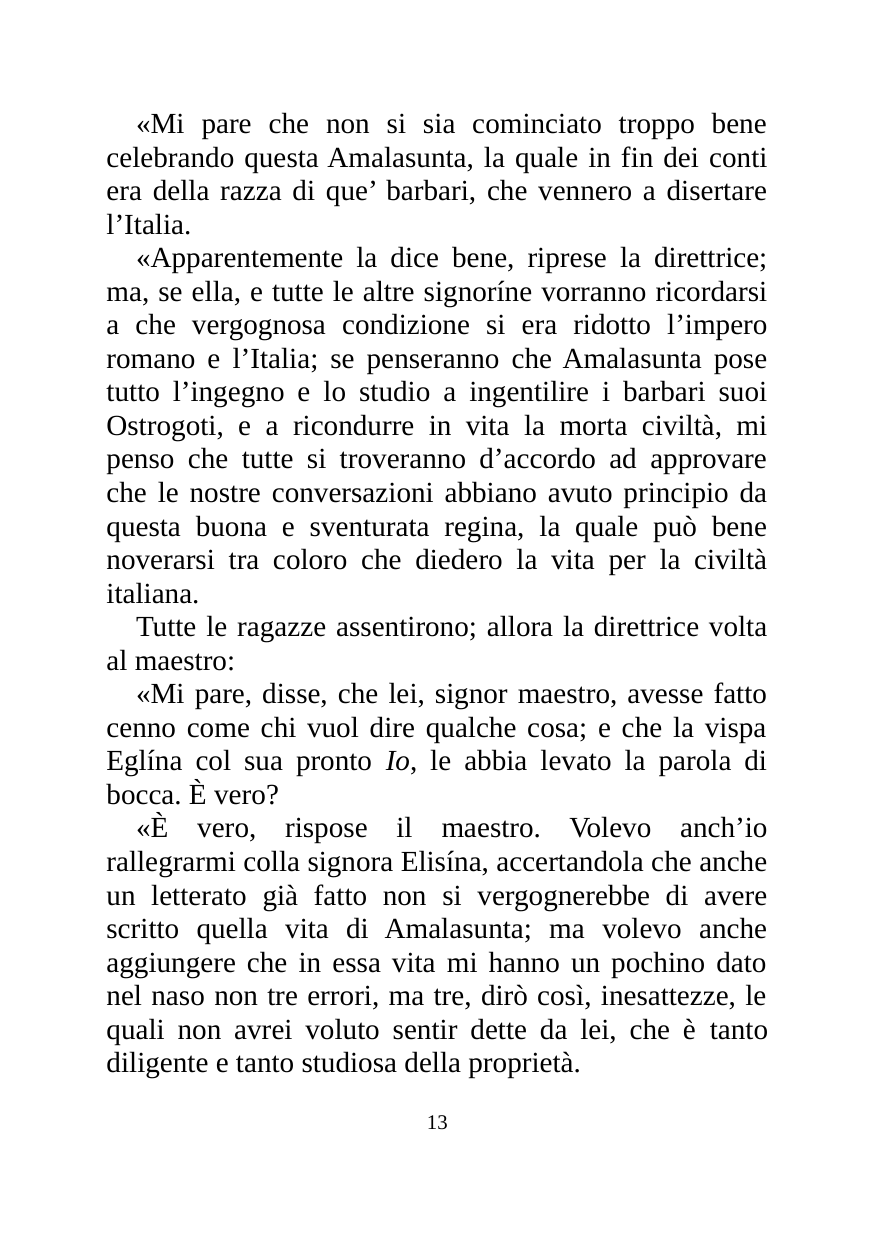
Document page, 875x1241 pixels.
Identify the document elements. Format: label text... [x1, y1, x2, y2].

text «È vero, rispose il maestro. Volevo anch’io rallegrarmi colla signora Elisína, accertandola che anche un letterato già fatto non si vergognerebbe di avere scritto quella vita di Amalasunta; ma volevo anche aggiungere che in essa vita mi hanno un pochino dato nel naso non tre errori, ma tre, dirò così, inesattezze, le quali non avrei voluto sentir dette da lei, che è tanto diligente e tanto studiosa della proprietà. [106, 811, 768, 1079]
text Tutte le ragazze assentirono; allora la direttrice volta al maestro: [106, 609, 768, 676]
text «Apparentemente la dice bene, riprese la direttrice; ma, se ella, e tutte le altre signoríne vorranno ricordarsi a che vergognosa condizione si era ridotto l’impero romano e l’Italia; se penseranno che Amalasunta pose tutto l’ingegno e lo studio a ingentilire i barbari suoi Ostrogoti, e a ricondurre in vita la morta civiltà, mi penso che tutte si troveranno d’accordo ad approvare che le nostre conversazioni abbiano avuto principio da questa buona e sventurata regina, la quale può bene noverarsi tra coloro che diedero la vita per la civiltà italiana. [106, 240, 768, 609]
text «Mi pare che non si sia cominciato troppo bene celebrando questa Amalasunta, la quale in fin dei conti era della razza di que’ barbari, che vennero a disertare l’Italia. [106, 106, 768, 240]
text «Mi pare, disse, che lei, signor maestro, avesse fatto cenno come chi vuol dire qualche cosa; e che la vispa Eglína col sua pronto Io, le abbia levato la parola di bocca. È vero? [106, 676, 768, 811]
